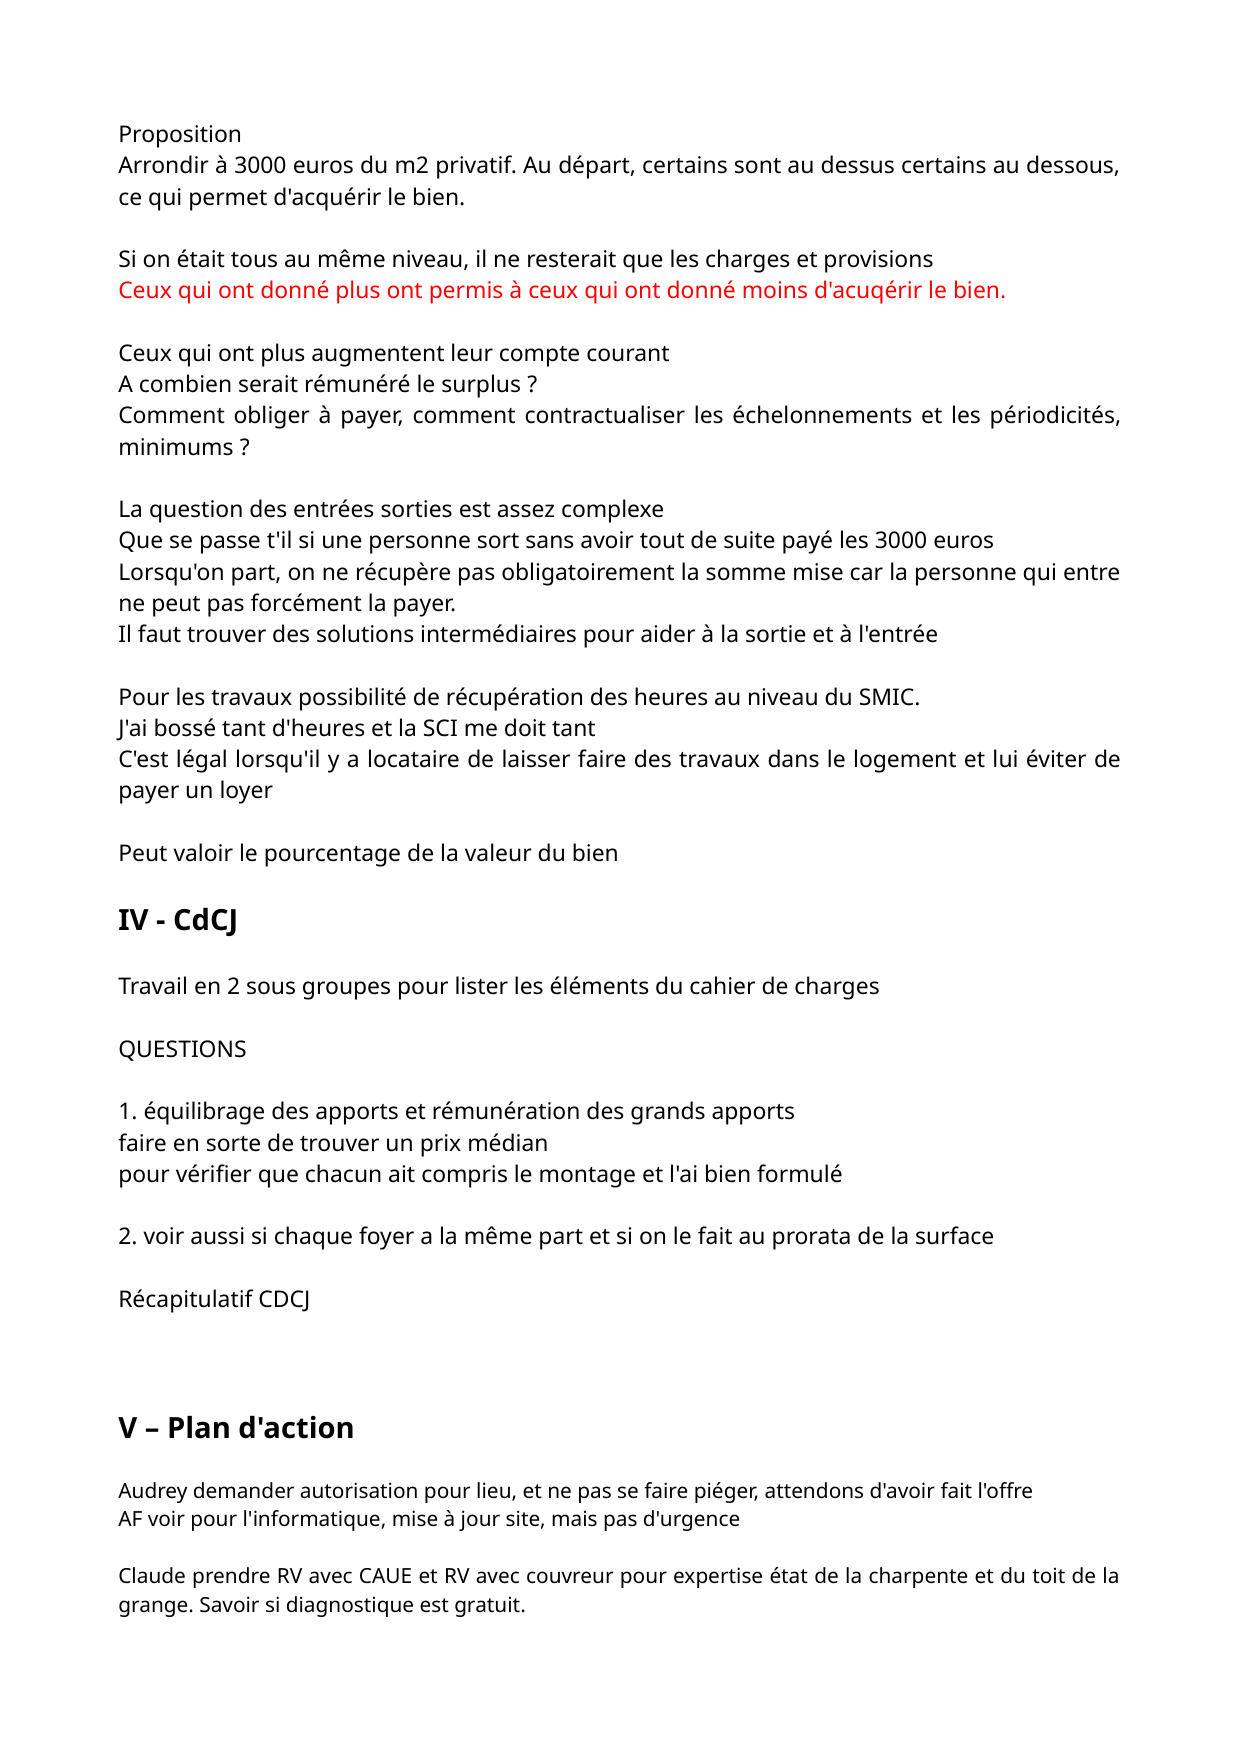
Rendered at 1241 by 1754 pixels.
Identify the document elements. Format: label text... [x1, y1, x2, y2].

text Que se passe t'il si une personne sort sans avoir tout de suite payé les 3000 euros [118, 524, 1122, 556]
text QUESTIONS [118, 1033, 1122, 1064]
text IV - CdCJ [118, 899, 1122, 939]
text 1. équilibrage des apports et rémunération des grands apports [118, 1095, 1122, 1127]
text Peut valoir le pourcentage de la valeur du bien [118, 837, 1122, 868]
text Proposition [118, 118, 1122, 149]
text Arrondir à 3000 euros du m2 privatif. Au départ, certains sont au dessus certains au dessous, ce qui permet d'acquérir le bien. [118, 149, 1122, 212]
text Si on était tous au même niveau, il ne resterait que les charges et provisions [118, 243, 1122, 274]
text Audrey demander autorisation pour lieu, et ne pas se faire piéger, attendons d'avoir fait l'offre [118, 1476, 1122, 1504]
text A combien serait rémunéré le surplus ? [118, 368, 1122, 399]
text 2. voir aussi si chaque foyer a la même part et si on le fait au prorata de la surface [118, 1220, 1122, 1252]
text Il faut trouver des solutions intermédiaires pour aider à la sortie et à l'entrée [118, 618, 1122, 649]
text Comment obliger à payer, comment contractualiser les échelonnements et les périodicités, minimums ? [118, 399, 1122, 462]
text AF voir pour l'informatique, mise à jour site, mais pas d'urgence [118, 1504, 1122, 1533]
text V – Plan d'action [118, 1408, 1122, 1447]
text Travail en 2 sous groupes pour lister les éléments du cahier de charges [118, 970, 1122, 1002]
text Récapitulatif CDCJ [118, 1283, 1122, 1314]
text Ceux qui ont donné plus ont permis à ceux qui ont donné moins d'acuqérir le bien. [118, 274, 1122, 306]
text pour vérifier que chacun ait compris le montage et l'ai bien formulé [118, 1158, 1122, 1189]
text Ceux qui ont plus augmentent leur compte courant [118, 337, 1122, 368]
text Pour les travaux possibilité de récupération des heures au niveau du SMIC. [118, 681, 1122, 712]
text C'est légal lorsqu'il y a locataire de laisser faire des travaux dans le logement et lui éviter de payer un loyer [118, 743, 1122, 806]
text La question des entrées sorties est assez complexe [118, 493, 1122, 524]
text J'ai bossé tant d'heures et la SCI me doit tant [118, 712, 1122, 743]
text Lorsqu'on part, on ne récupère pas obligatoirement la somme mise car la personne qui entre ne peut pas forcément la payer. [118, 556, 1122, 618]
text faire en sorte de trouver un prix médian [118, 1127, 1122, 1158]
text Claude prendre RV avec CAUE et RV avec couvreur pour expertise état de la charpente et du toit de la grange. Savoir si diagnostique est gratuit. [118, 1561, 1122, 1618]
